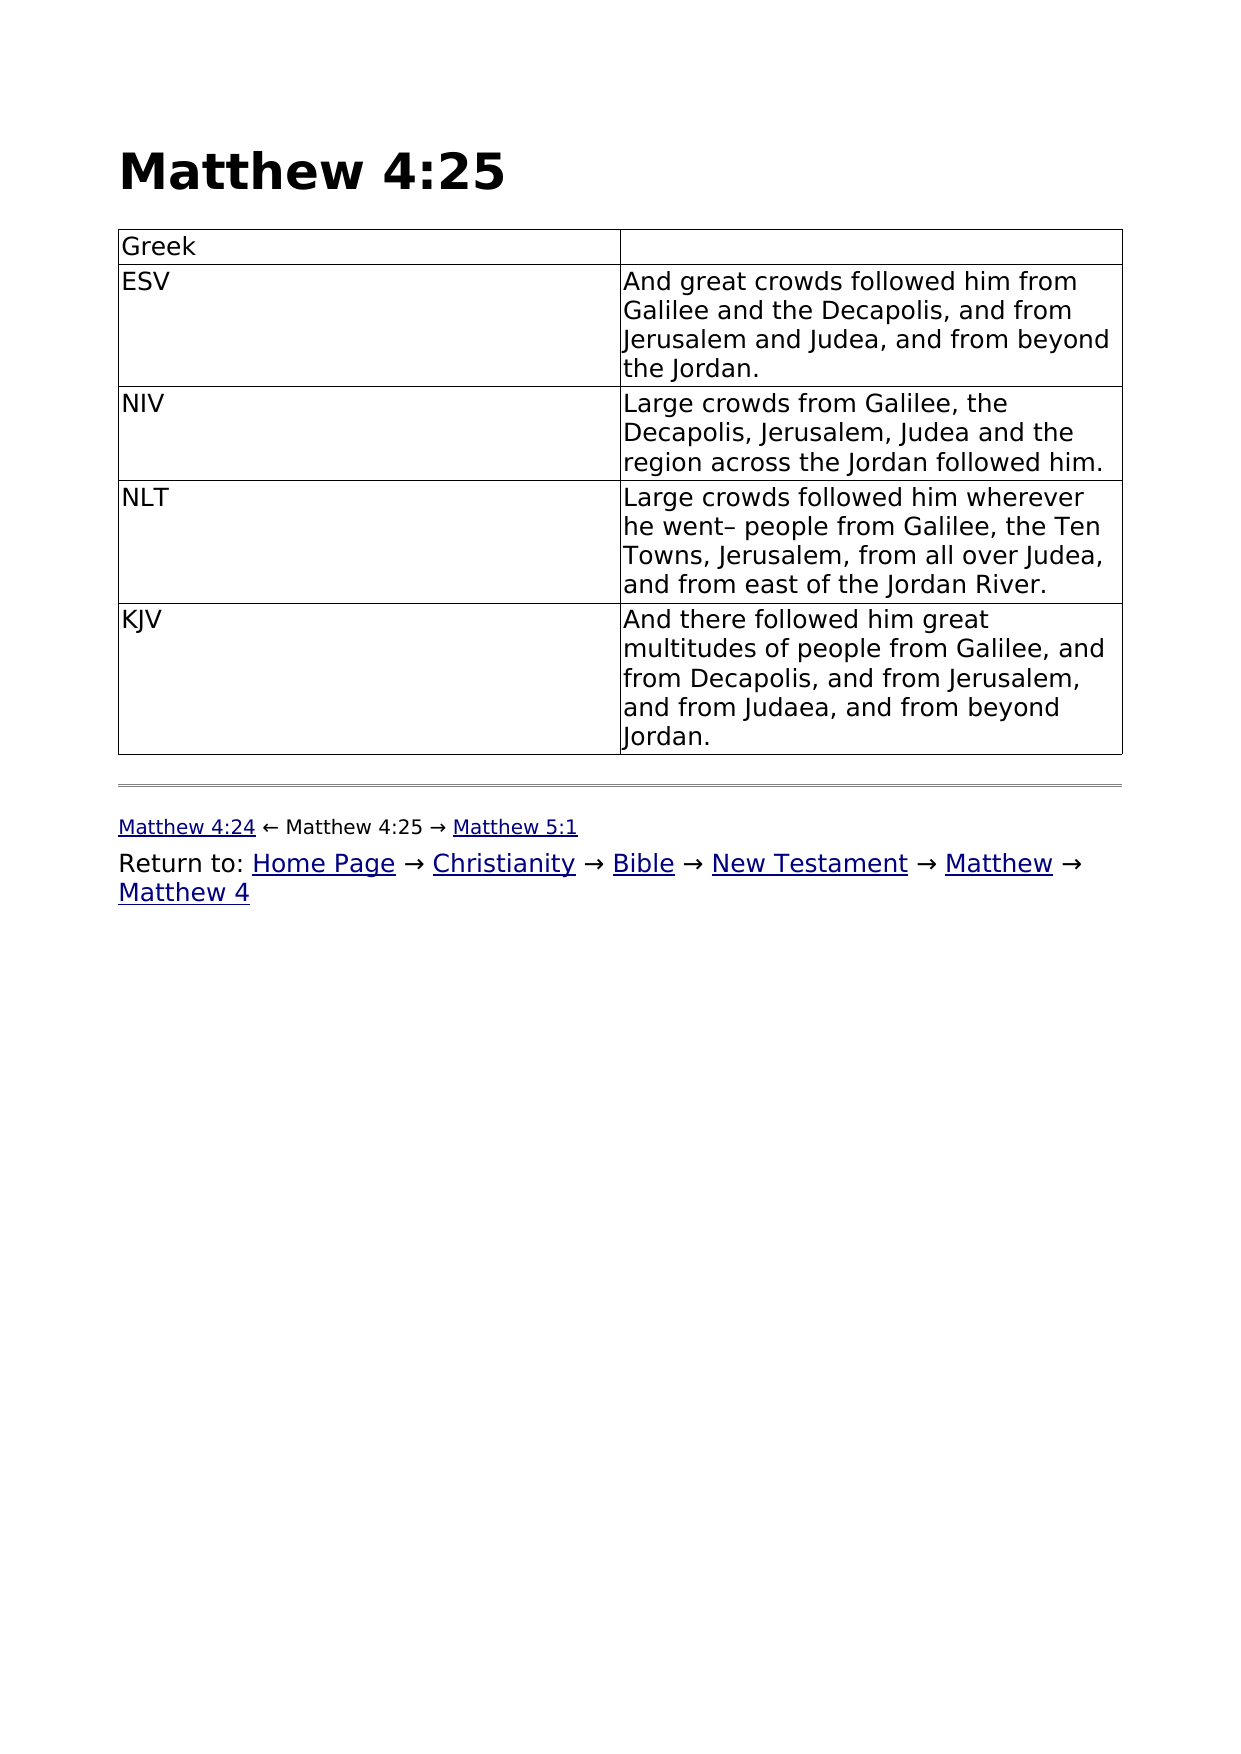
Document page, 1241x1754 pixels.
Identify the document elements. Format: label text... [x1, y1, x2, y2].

text Matthew 4:24 ← Matthew 4:25 → Matthew 5:1 [118, 815, 1122, 849]
table_cell And great crowds followed him from Galilee and the Decapolis, and from Jerusalem and Judea, and from beyond the Jordan. [621, 265, 1122, 386]
table_cell And there followed him great multitudes of people from Galilee, and from Decapolis, and from Jerusalem, and from Judaea, and from beyond Jordan. [621, 604, 1122, 754]
table_header [621, 230, 1122, 264]
table_cell NLT [119, 481, 620, 602]
table_cell Large crowds followed him wherever he went– people from Galilee, the Ten Towns, Jerusalem, from all over Judea, and from east of the Jordan River. [621, 481, 1122, 602]
table_cell ESV [119, 265, 620, 386]
text Return to: Home Page → Christianity → Bible → New Testament → Matthew → Matthew 4 [118, 849, 1122, 908]
table_cell Large crowds from Galilee, the Decapolis, Jerusalem, Judea and the region across the Jordan followed him. [621, 387, 1122, 480]
table_header Greek [119, 230, 620, 264]
table_cell KJV [119, 604, 620, 754]
subtitle Matthew 4:25 [118, 143, 1122, 201]
table_cell NIV [119, 387, 620, 480]
